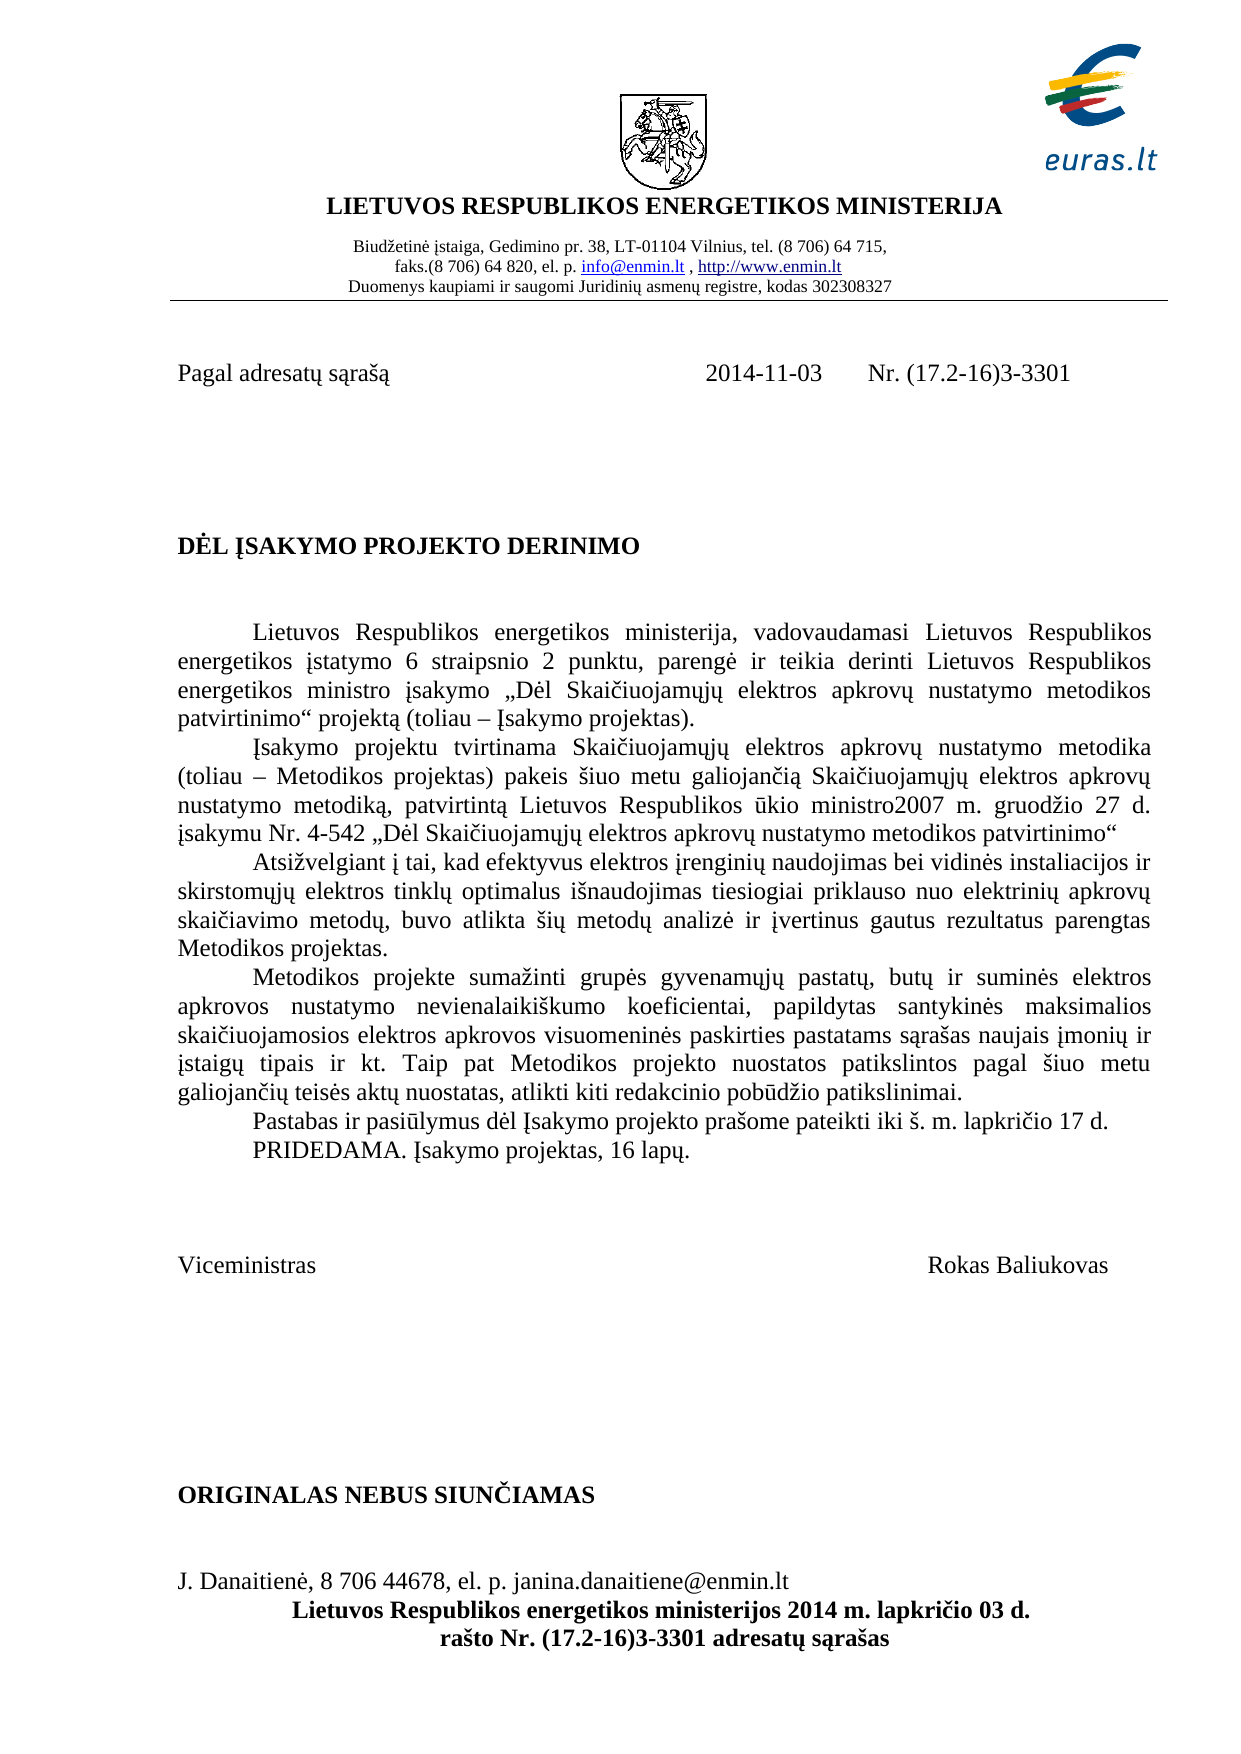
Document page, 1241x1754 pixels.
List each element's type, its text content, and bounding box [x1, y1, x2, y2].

table_header [177, 531, 1142, 560]
text Atsižvelgiant į tai, kad efektyvus elektros įrenginių naudojimas bei vidinės instaliacijos ir skirstomųjų elektros tinklų optimalus išnaudojimas tiesiogiai priklauso nuo elektrinių apkrovų skaičiavimo metodų, buvo atlikta šių metodų analizė ir įvertinus gautus rezultatus parengtas Metodikos projektas. [177, 847, 1152, 962]
table_cell [661, 473, 705, 531]
text Metodikos projekte sumažinti grupės gyvenamųjų pastatų, butų ir suminės elektros apkrovos nustatymo nevienalaikiškumo koeficientai, papildytas santykinės maksimalios skaičiuojamosios elektros apkrovos visuomeninės paskirties pastatams sąrašas naujais įmonių ir įstaigų tipais ir kt. Taip pat Metodikos projekto nuostatos patikslintos pagal šiuo metu galiojančių teisės aktų nuostatas, atlikti kiti redakcinio pobūdžio patikslinimai. [177, 962, 1152, 1106]
table_cell [705, 473, 868, 531]
table_cell [661, 387, 705, 416]
table_cell [661, 416, 705, 444]
table_cell [661, 445, 705, 473]
text PRIDEDAMA. Įsakymo projektas, 16 lapų. [177, 1135, 1152, 1163]
table_header [661, 358, 705, 387]
table_cell [177, 445, 661, 473]
table_cell [705, 416, 868, 444]
text ORIGINALAS NEBUS SIUNČIAMAS [177, 1480, 1152, 1508]
text LIETUVOS RESPUBLIKOS energetikos MINISTERIJA [88, 135, 1152, 219]
text J. Danaitienė, 8 706 44678, el. p. janina.danaitiene@enmin.lt [177, 1566, 1152, 1595]
table_cell [705, 387, 868, 416]
text rašto Nr. (17.2-16)3-3301 adresatų sąrašas [177, 1623, 1152, 1652]
table_cell [177, 416, 661, 444]
text Įsakymo projektu tvirtinama Skaičiuojamųjų elektros apkrovų nustatymo metodika (toliau – Metodikos projektas) pakeis šiuo metu galiojančią Skaičiuojamųjų elektros apkrovų nustatymo metodiką, patvirtintą Lietuvos Respublikos ūkio ministro2007 m. gruodžio 27 d. įsakymu Nr. 4-542 „Dėl Skaičiuojamųjų elektros apkrovų nustatymo metodikos patvirtinimo“ [177, 732, 1152, 847]
table_header Nr. (17.2-16)3-3301 [868, 358, 1144, 387]
text Lietuvos Respublikos energetikos ministerijos 2014 m. lapkričio 03 d. [177, 1595, 1152, 1623]
table_header 2014-11-03 [705, 358, 868, 387]
table_header dėl Įsakymo projekto derinimo [177, 531, 1139, 559]
text Viceministras Rokas Baliukovas [177, 1250, 1152, 1278]
table_cell [177, 473, 661, 531]
table_cell [868, 473, 1144, 531]
text Lietuvos Respublikos energetikos ministerija, vadovaudamasi Lietuvos Respublikos energetikos įstatymo 6 straipsnio 2 punktu, parengė ir teikia derinti Lietuvos Respublikos energetikos ministro įsakymo „Dėl Skaičiuojamųjų elektros apkrovų nustatymo metodikos patvirtinimo“ projektą (toliau – Įsakymo projektas). [177, 617, 1152, 732]
table_header Pagal adresatų sąrašą [177, 358, 661, 416]
text Biudžetinė įstaiga, Gedimino pr. 38, LT-01104 Vilnius, tel. (8 706) 64 715, faks.(8 706) 64 820, el. p. info@enmin.lt , http://www.enmin.lt [88, 236, 1152, 276]
text Pastabas ir pasiūlymus dėl Įsakymo projekto prašome pateikti iki š. m. lapkričio 17 d. [177, 1106, 1152, 1135]
table_cell [705, 445, 868, 473]
table_cell [868, 387, 1144, 416]
text Duomenys kaupiami ir saugomi Juridinių asmenų registre, kodas 302308327 [88, 276, 1152, 297]
table_cell [868, 416, 1144, 444]
table_cell [868, 445, 1144, 473]
